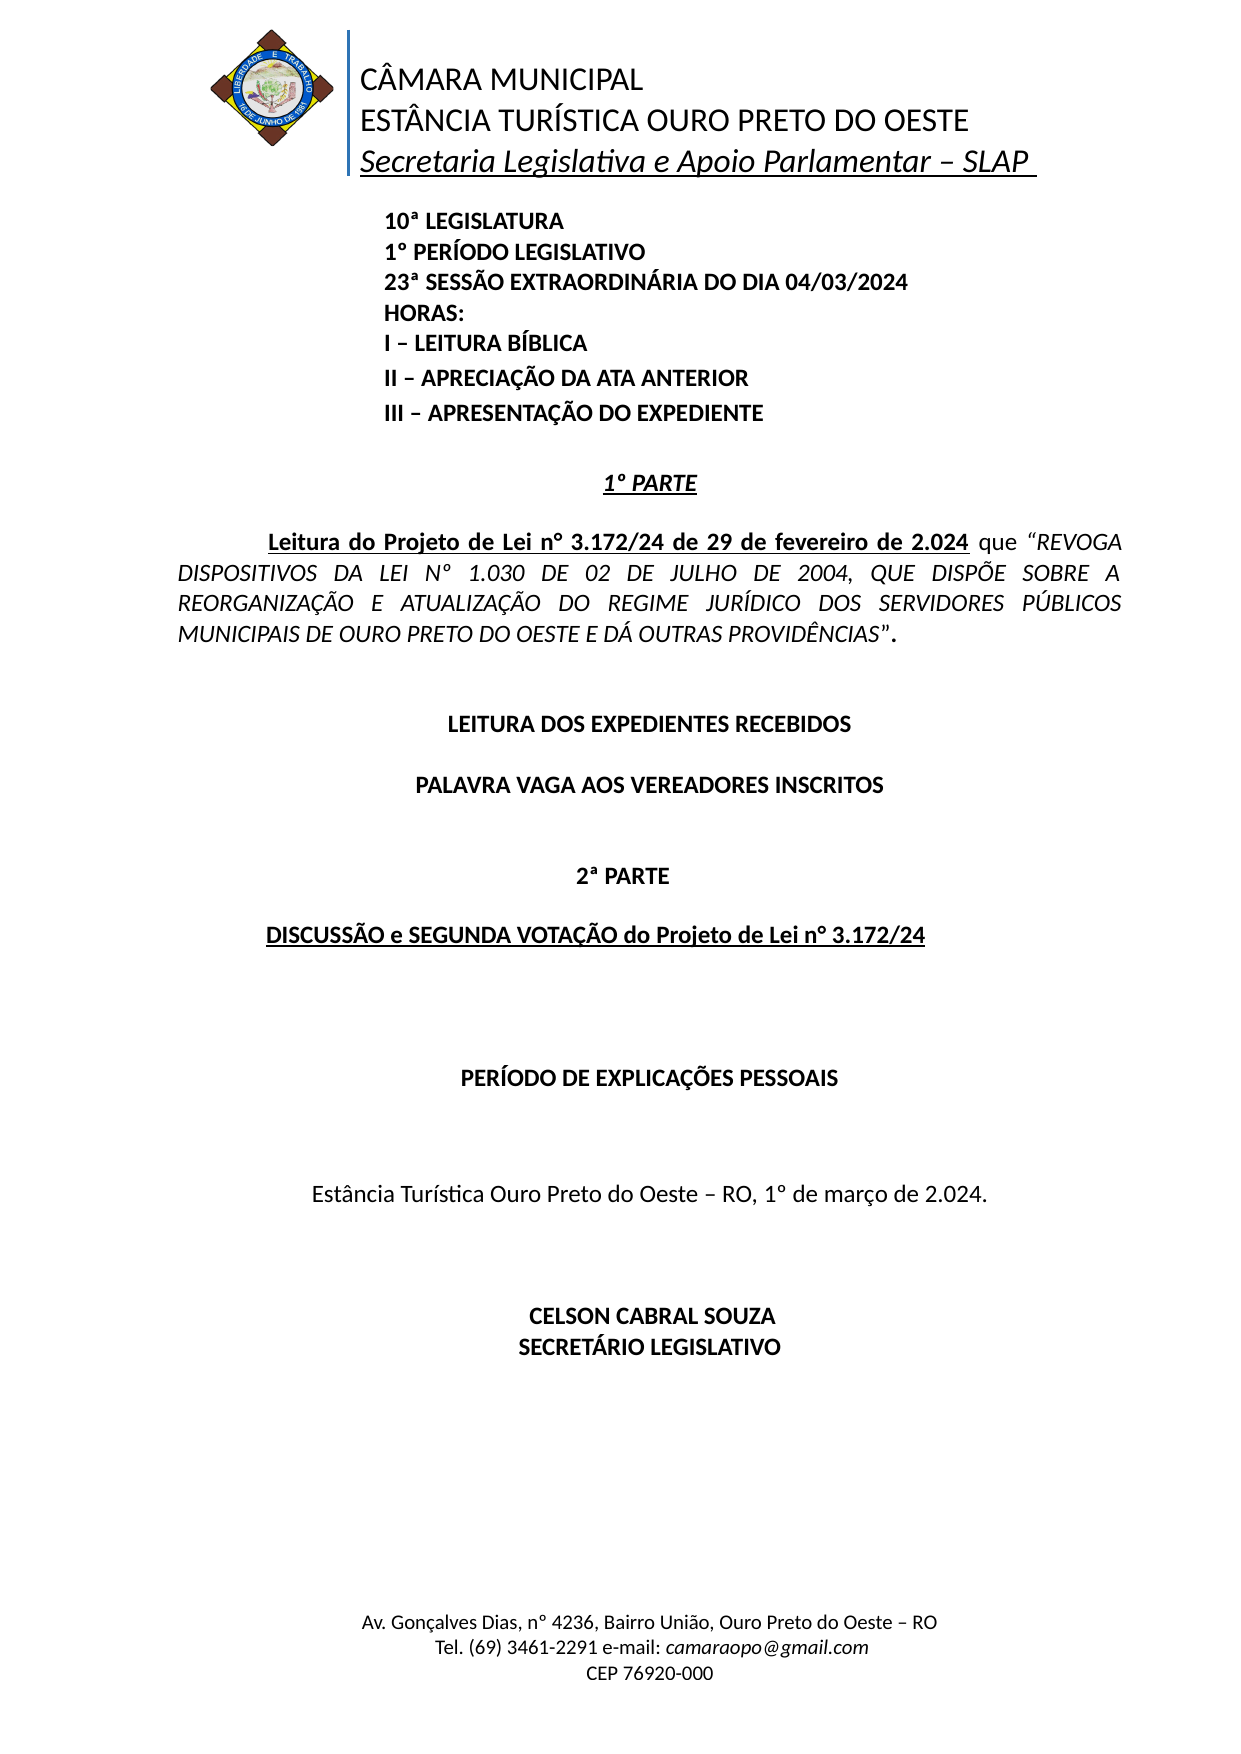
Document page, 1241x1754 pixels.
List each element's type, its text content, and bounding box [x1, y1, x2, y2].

text 10ª LEGISLATURA [384, 205, 1122, 236]
text II – APRECIAÇÃO DA ATA ANTERIOR [384, 362, 1122, 393]
text III – APRESENTAÇÃO DO EXPEDIENTE [384, 397, 1122, 428]
text 1º PARTE [177, 467, 1122, 498]
text PALAVRA VAGA AOS VEREADORES INSCRITOS [177, 769, 1122, 799]
text Leitura do Projeto de Lei n° 3.172/24 de 29 de fevereiro de 2.024 que “REVOGA DISPOSITIVOS DA LEI Nº 1.030 DE 02 DE JULHO DE 2004, QUE DISPÕE SOBRE A REORGANIZAÇÃO E ATUALIZAÇÃO DO REGIME JURÍDICO DOS SERVIDORES PÚBLICOS MUNICIPAIS DE OURO PRETO DO OESTE E DÁ OUTRAS PROVIDÊNCIAS”. [177, 527, 1122, 649]
text HORAS: [384, 297, 1122, 327]
text DISCUSSÃO e SEGUNDA VOTAÇÃO do Projeto de Lei n° 3.172/24 [177, 919, 1122, 949]
text 2ª PARTE [177, 861, 1122, 891]
text SECRETÁRIO LEGISLATIVO [177, 1331, 1122, 1362]
text Estância Turística Ouro Preto do Oeste – RO, 1º de março de 2.024. [177, 1178, 1122, 1209]
text I – LEITURA BÍBLICA [384, 327, 1122, 358]
text PERÍODO DE EXPLICAÇÕES PESSOAIS [177, 1062, 1122, 1092]
text CELSON CABRAL SOUZA [177, 1301, 1122, 1331]
text LEITURA DOS EXPEDIENTES RECEBIDOS [177, 708, 1122, 738]
text 23ª SESSÃO EXTRAORDINÁRIA DO DIA 04/03/2024 [384, 266, 1122, 297]
text 1º PERÍODO LEGISLATIVO [384, 236, 1122, 266]
